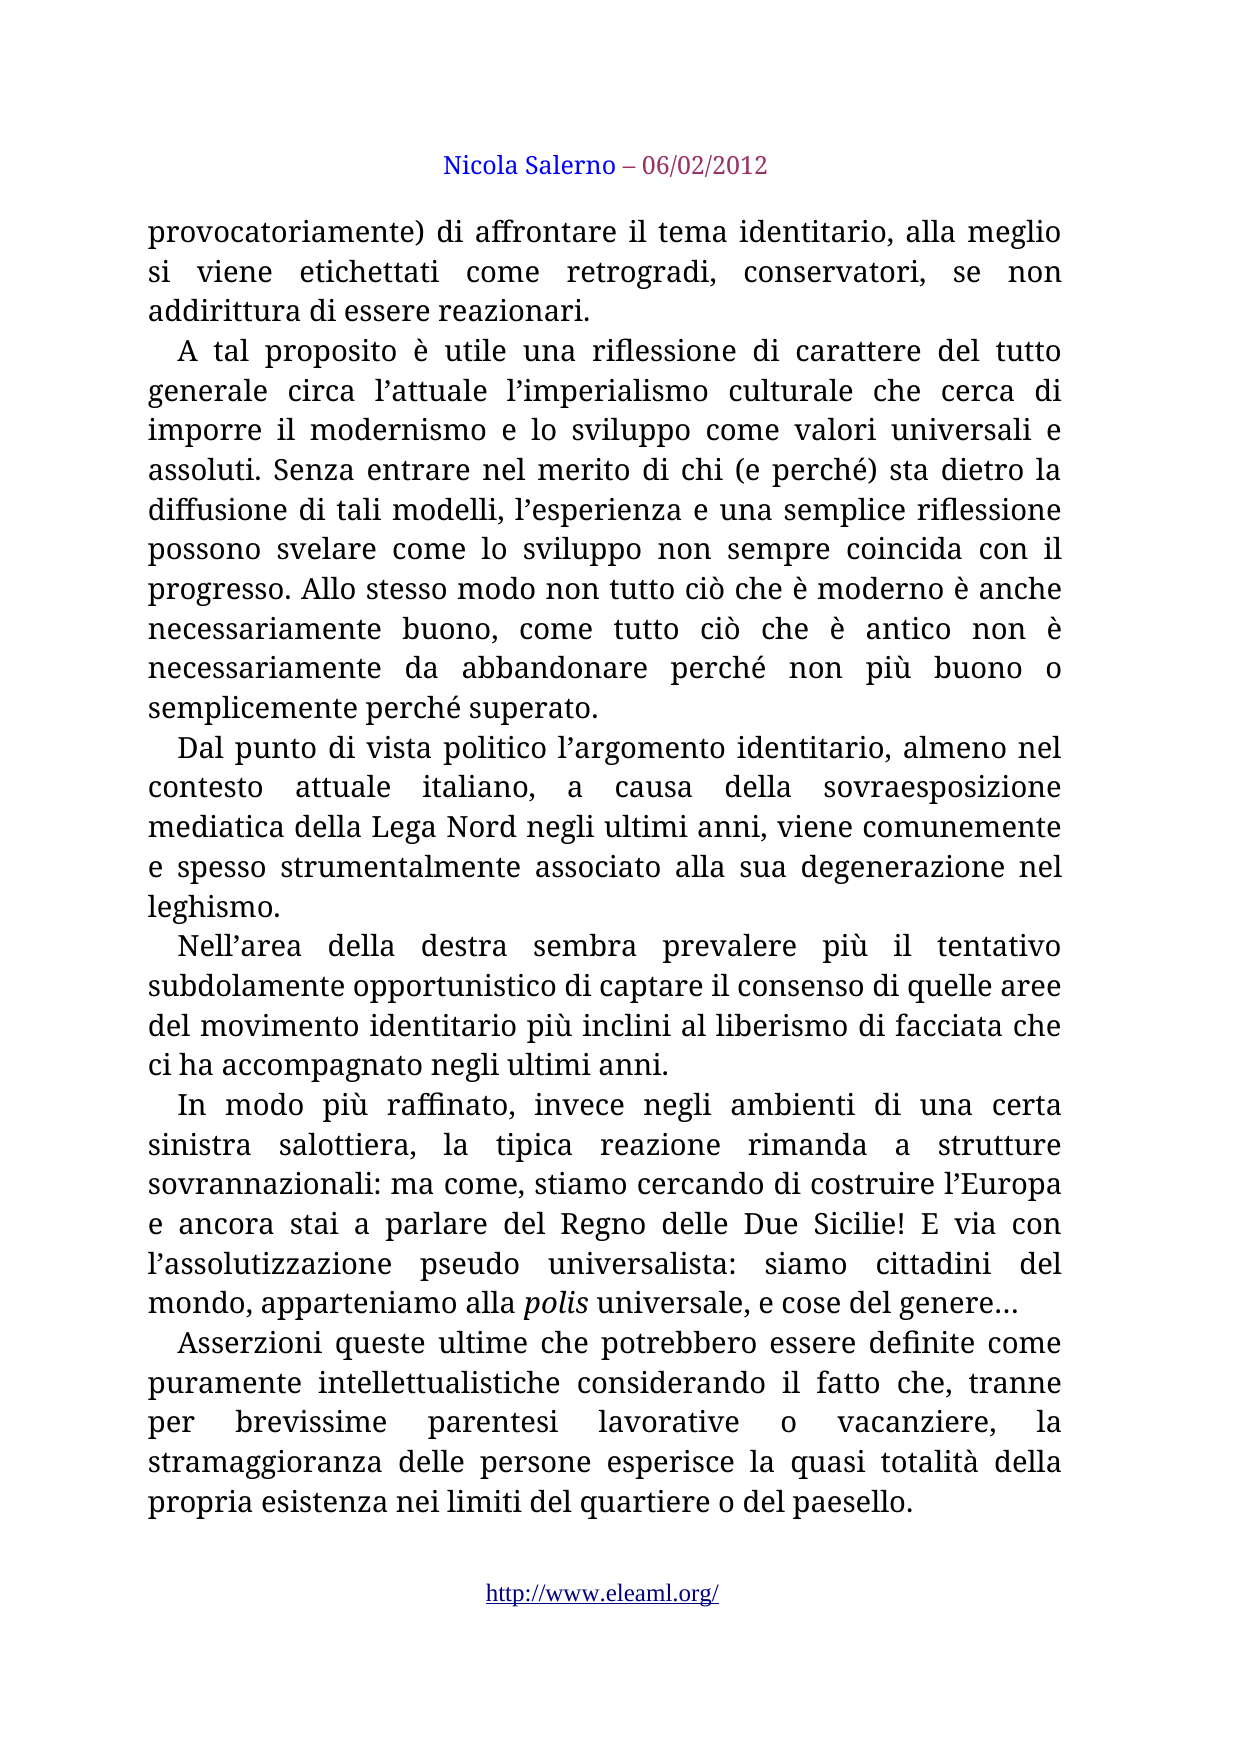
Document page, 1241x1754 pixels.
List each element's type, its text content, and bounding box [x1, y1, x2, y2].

text A tal proposito è utile una riflessione di carattere del tutto generale circa l’attuale l’imperialismo culturale che cerca di imporre il modernismo e lo sviluppo come valori universali e assoluti. Senza entrare nel merito di chi (e perché) sta dietro la diffusione di tali modelli, l’esperienza e una semplice riflessione possono svelare come lo sviluppo non sempre coincida con il progresso. Allo stesso modo non tutto ciò che è moderno è anche necessariamente buono, come tutto ciò che è antico non è necessariamente da abbandonare perché non più buono o semplicemente perché superato. [148, 330, 1063, 727]
text provocatoriamente) di affrontare il tema identitario, alla meglio si viene etichettati come retrogradi, conservatori, se non addirittura di essere reazionari. [148, 211, 1063, 330]
text Dal punto di vista politico l’argomento identitario, almeno nel contesto attuale italiano, a causa della sovraesposizione mediatica della Lega Nord negli ultimi anni, viene comunemente e spesso strumentalmente associato alla sua degenerazione nel leghismo. [148, 727, 1063, 926]
text In modo più raffinato, invece negli ambienti di una certa sinistra salottiera, la tipica reazione rimanda a strutture sovrannazionali: ma come, stiamo cercando di costruire l’Europa e ancora stai a parlare del Regno delle Due Sicilie! E via con l’assolutizzazione pseudo universalista: siamo cittadini del mondo, apparteniamo alla polis universale, e cose del genere… [148, 1084, 1063, 1322]
text Asserzioni queste ultime che potrebbero essere definite come puramente intellettualistiche considerando il fatto che, tranne per brevissime parentesi lavorative o vacanziere, la stramaggioranza delle persone esperisce la quasi totalità della propria esistenza nei limiti del quartiere o del paesello. [148, 1322, 1063, 1521]
text Nell’area della destra sembra prevalere più il tentativo subdolamente opportunistico di captare il consenso di quelle aree del movimento identitario più inclini al liberismo di facciata che ci ha accompagnato negli ultimi anni. [148, 926, 1063, 1084]
